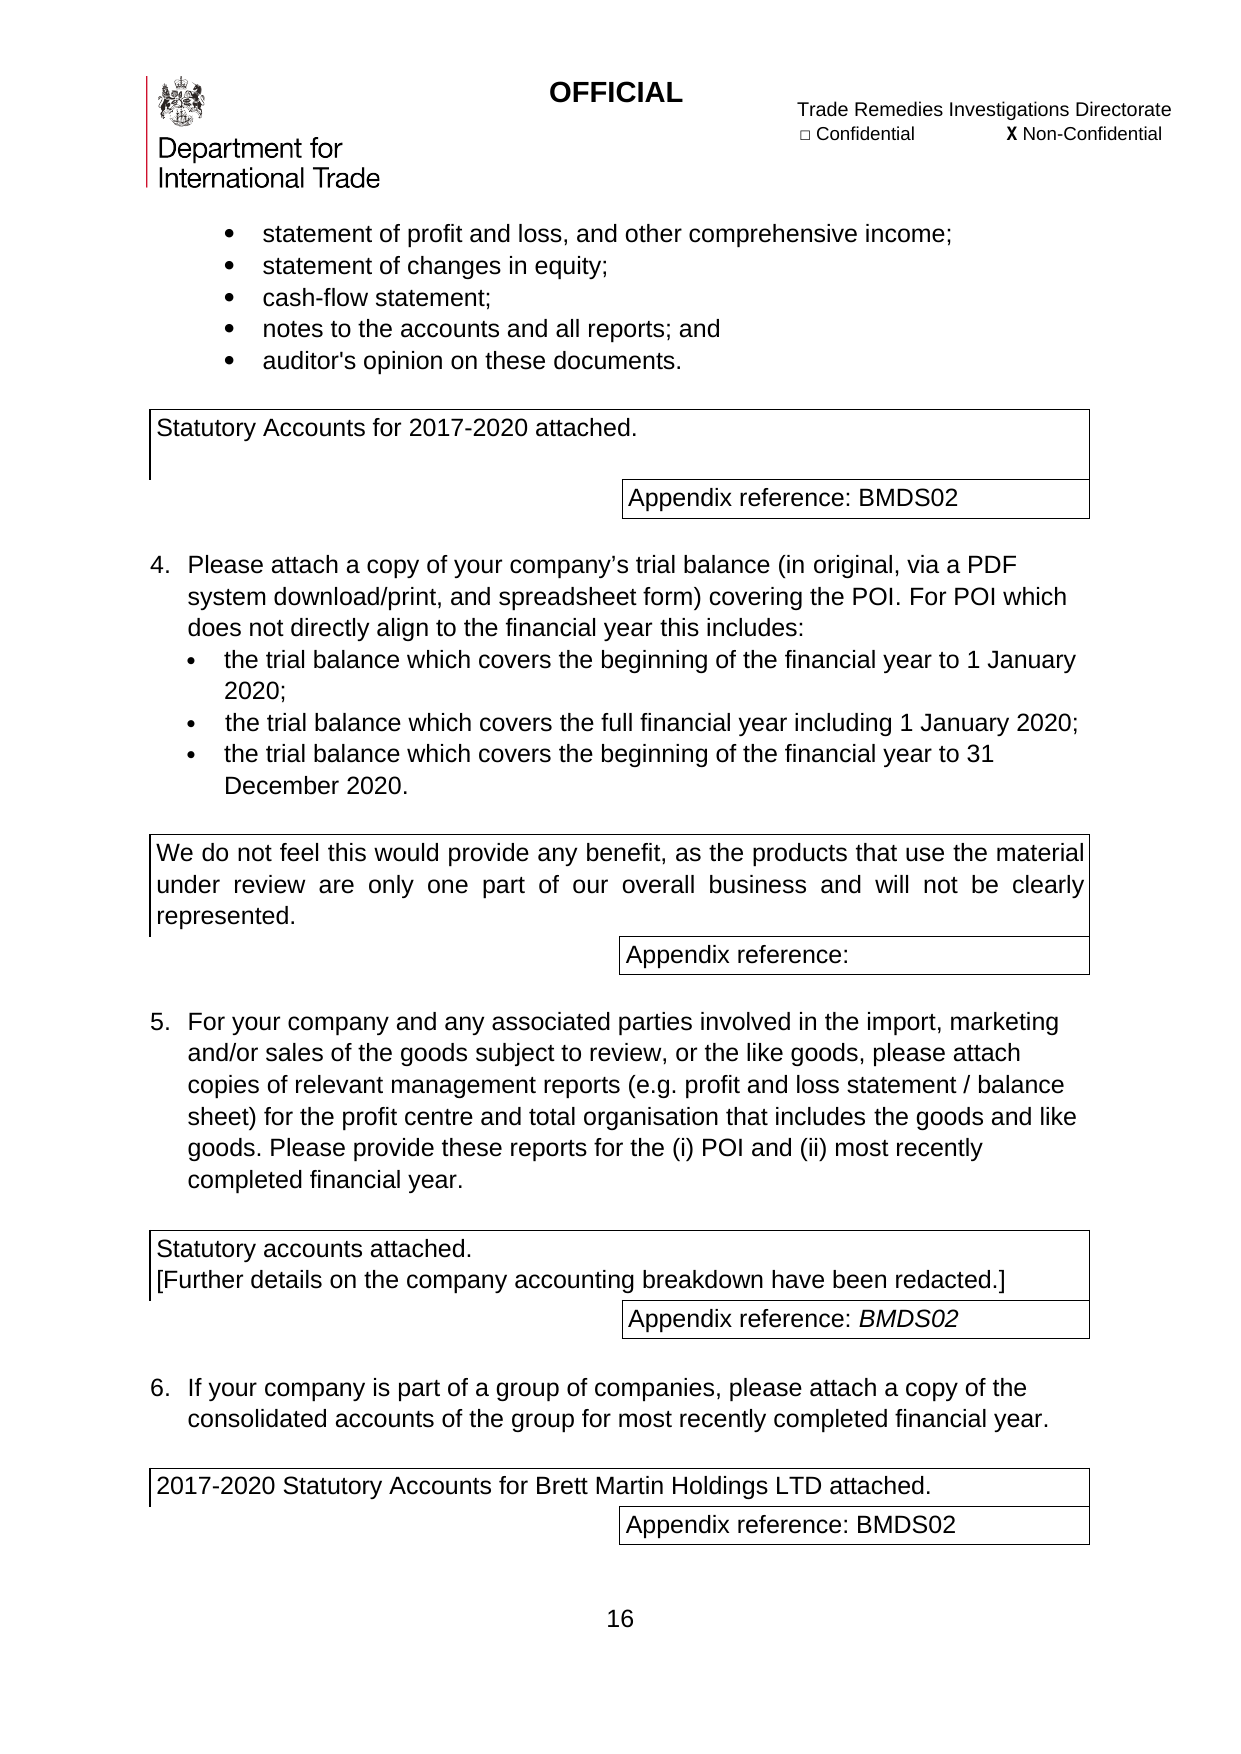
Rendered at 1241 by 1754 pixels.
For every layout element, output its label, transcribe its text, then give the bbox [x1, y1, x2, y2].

table_cell Appendix reference: BMDS02 [623, 480, 1089, 517]
list For your company and any associated parties involved in the import, marketing and/or sales of the goods subject to review, or the like goods, please attach copies of relevant management reports (e.g. profit and loss statement / balance sheet) for the profit centre and total organisation that includes the goods and like goods. Please provide these reports for the (i) POI and (ii) most recently completed financial year. [150, 1007, 1090, 1193]
table_cell Appendix reference: [620, 937, 1089, 974]
table_cell [150, 1301, 622, 1338]
table_header 2017-2020 Statutory Accounts for Brett Martin Holdings LTD attached. [151, 1469, 1089, 1506]
list the trial balance which covers the full financial year including 1 January 2020; [187, 708, 1090, 737]
list auditor's opinion on these documents. [225, 346, 1090, 375]
table_header We do not feel this would provide any benefit, as the products that use the material under review are only one part of our overall business and will not be clearly represented. [151, 835, 1089, 936]
table_cell [150, 1507, 619, 1544]
list statement of profit and loss, and other comprehensive income; [225, 219, 1090, 248]
table_cell Appendix reference: BMDS02 [620, 1507, 1089, 1544]
table_cell [150, 937, 619, 974]
list the trial balance which covers the beginning of the financial year to 1 January 2020; [187, 645, 1090, 705]
table_header Statutory accounts attached. [Further details on the company accounting breakdown have been redacted.] [151, 1231, 1089, 1300]
table_header Statutory Accounts for 2017-2020 attached. [151, 410, 1089, 479]
list cash-flow statement; [225, 282, 1090, 311]
list notes to the accounts and all reports; and [225, 314, 1090, 343]
table_cell [150, 480, 622, 517]
list Please attach a copy of your company’s trial balance (in original, via a PDF system download/print, and spreadsheet form) covering the POI. For POI which does not directly align to the financial year this includes: [150, 550, 1090, 642]
list statement of changes in equity; [225, 251, 1090, 280]
list the trial balance which covers the beginning of the financial year to 31 December 2020. [187, 739, 1090, 800]
table_cell Appendix reference: BMDS02 [623, 1301, 1089, 1338]
list If your company is part of a group of companies, please attach a copy of the consolidated accounts of the group for most recently completed financial year. [150, 1373, 1090, 1433]
